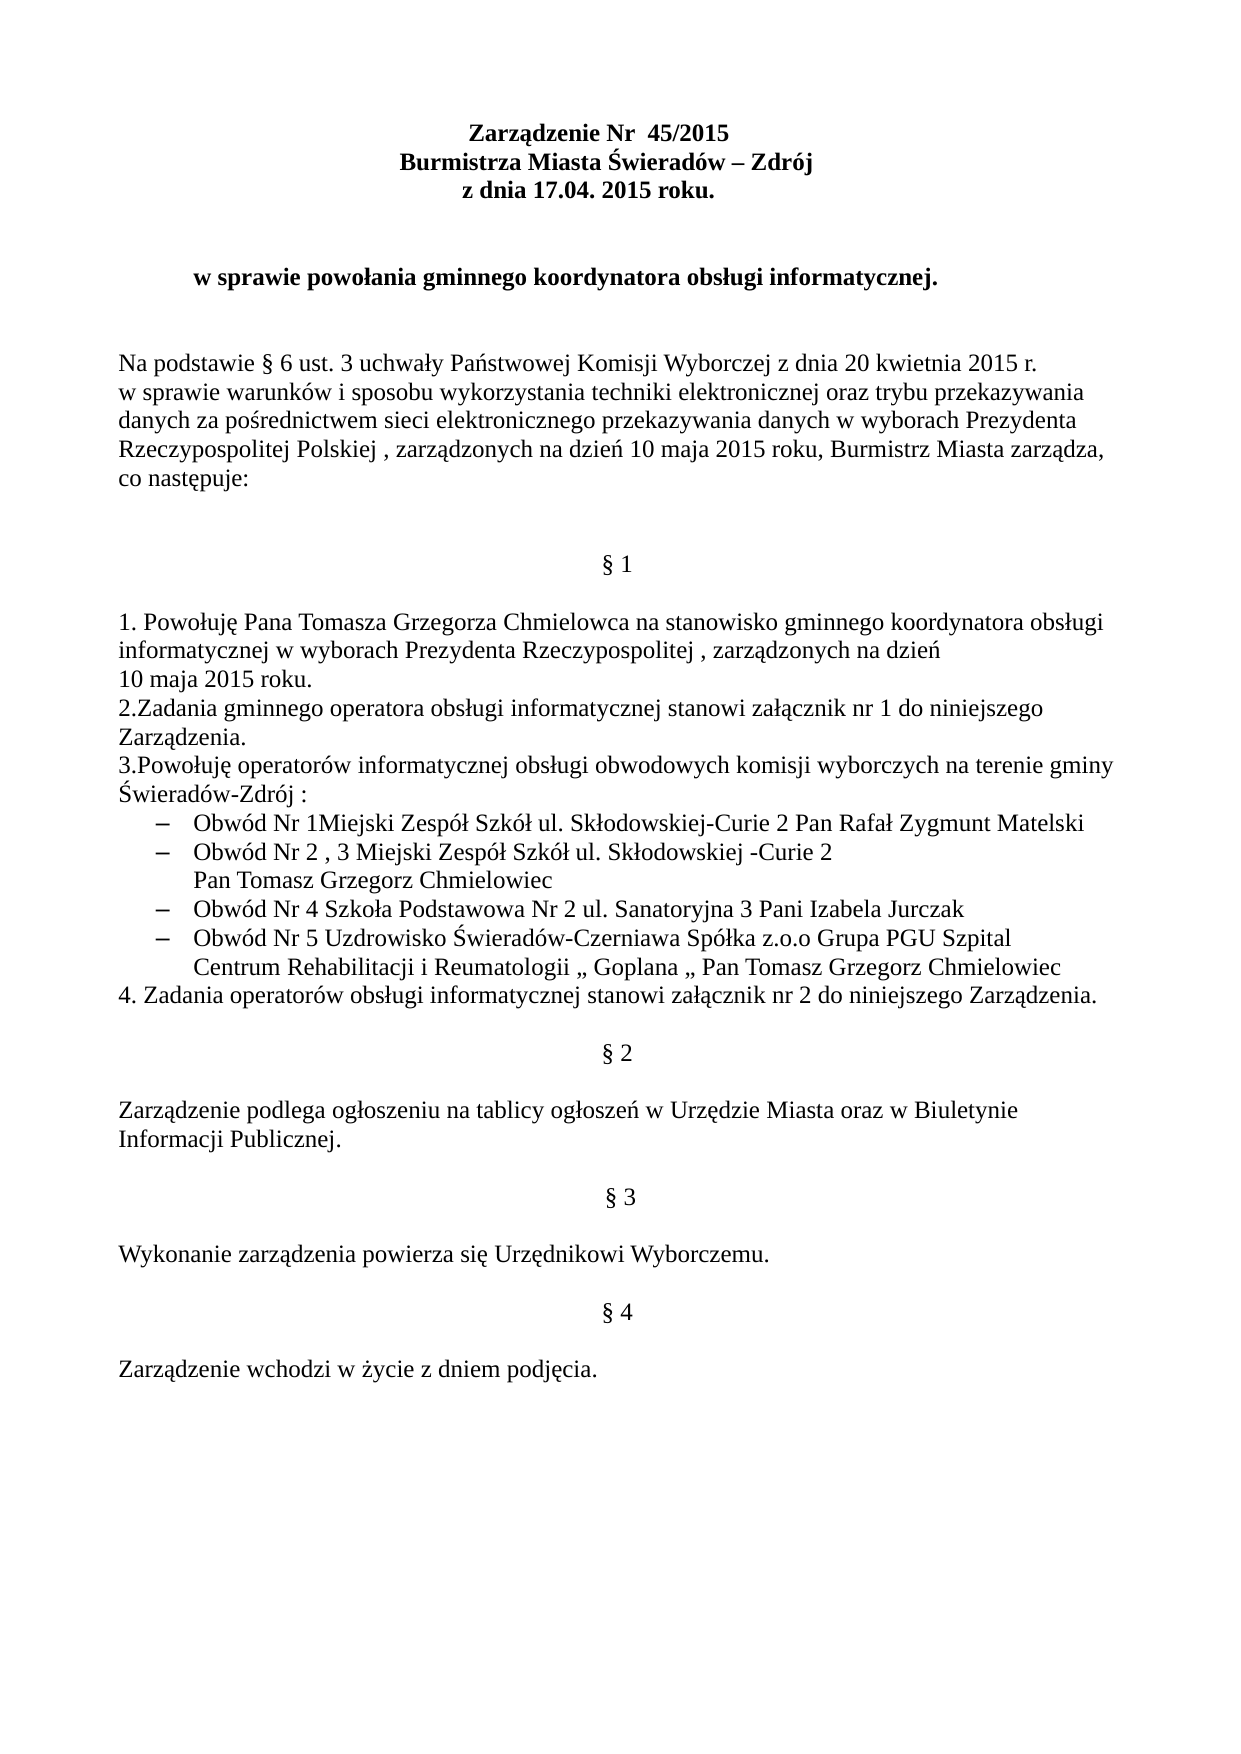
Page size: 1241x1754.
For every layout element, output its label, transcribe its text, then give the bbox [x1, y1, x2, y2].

text 3.Powołuję operatorów informatycznej obsługi obwodowych komisji wyborczych na terenie gminy Świeradów-Zdrój : [118, 751, 1122, 808]
text z dnia 17.04. 2015 roku. [118, 176, 1122, 204]
text 10 maja 2015 roku. [118, 664, 1122, 693]
text Zarządzenie podlega ogłoszeniu na tablicy ogłoszeń w Urzędzie Miasta oraz w Biuletynie Informacji Publicznej. [118, 1096, 1122, 1153]
list Obwód Nr 1Miejski Zespół Szkół ul. Skłodowskiej-Curie 2 Pan Rafał Zygmunt Matelski [156, 808, 1122, 837]
text § 4 [118, 1297, 1122, 1326]
text w sprawie warunków i sposobu wykorzystania techniki elektronicznej oraz trybu przekazywania danych za pośrednictwem sieci elektronicznego przekazywania danych w wyborach Prezydenta Rzeczypospolitej Polskiej , zarządzonych na dzień 10 maja 2015 roku, Burmistrz Miasta zarządza, co następuje: [118, 377, 1122, 492]
list Obwód Nr 5 Uzdrowisko Świeradów-Czerniawa Spółka z.o.o Grupa PGU Szpital [156, 923, 1122, 952]
text Burmistrza Miasta Świeradów – Zdrój [118, 147, 1122, 176]
text § 1 [118, 549, 1122, 578]
list Pan Tomasz Grzegorz Chmielowiec [156, 866, 1122, 894]
list Centrum Rehabilitacji i Reumatologii „ Goplana „ Pan Tomasz Grzegorz Chmielowiec [156, 952, 1122, 981]
list Obwód Nr 4 Szkoła Podstawowa Nr 2 ul. Sanatoryjna 3 Pani Izabela Jurczak [156, 894, 1122, 923]
text § 2 [118, 1038, 1122, 1067]
text 1. Powołuję Pana Tomasza Grzegorza Chmielowca na stanowisko gminnego koordynatora obsługi informatycznej w wyborach Prezydenta Rzeczypospolitej , zarządzonych na dzień [118, 607, 1122, 664]
text § 3 [118, 1182, 1122, 1211]
text Zarządzenie Nr 45/2015 [118, 118, 1122, 147]
text w sprawie powołania gminnego koordynatora obsługi informatycznej. [118, 262, 1122, 291]
list Obwód Nr 2 , 3 Miejski Zespół Szkół ul. Skłodowskiej -Curie 2 [156, 837, 1122, 866]
text 2.Zadania gminnego operatora obsługi informatycznej stanowi załącznik nr 1 do niniejszego Zarządzenia. [118, 693, 1122, 751]
text 4. Zadania operatorów obsługi informatycznej stanowi załącznik nr 2 do niniejszego Zarządzenia. [118, 981, 1122, 1009]
text Na podstawie § 6 ust. 3 uchwały Państwowej Komisji Wyborczej z dnia 20 kwietnia 2015 r. [118, 348, 1122, 377]
text Zarządzenie wchodzi w życie z dniem podjęcia. [118, 1354, 1122, 1383]
text Wykonanie zarządzenia powierza się Urzędnikowi Wyborczemu. [118, 1239, 1122, 1268]
